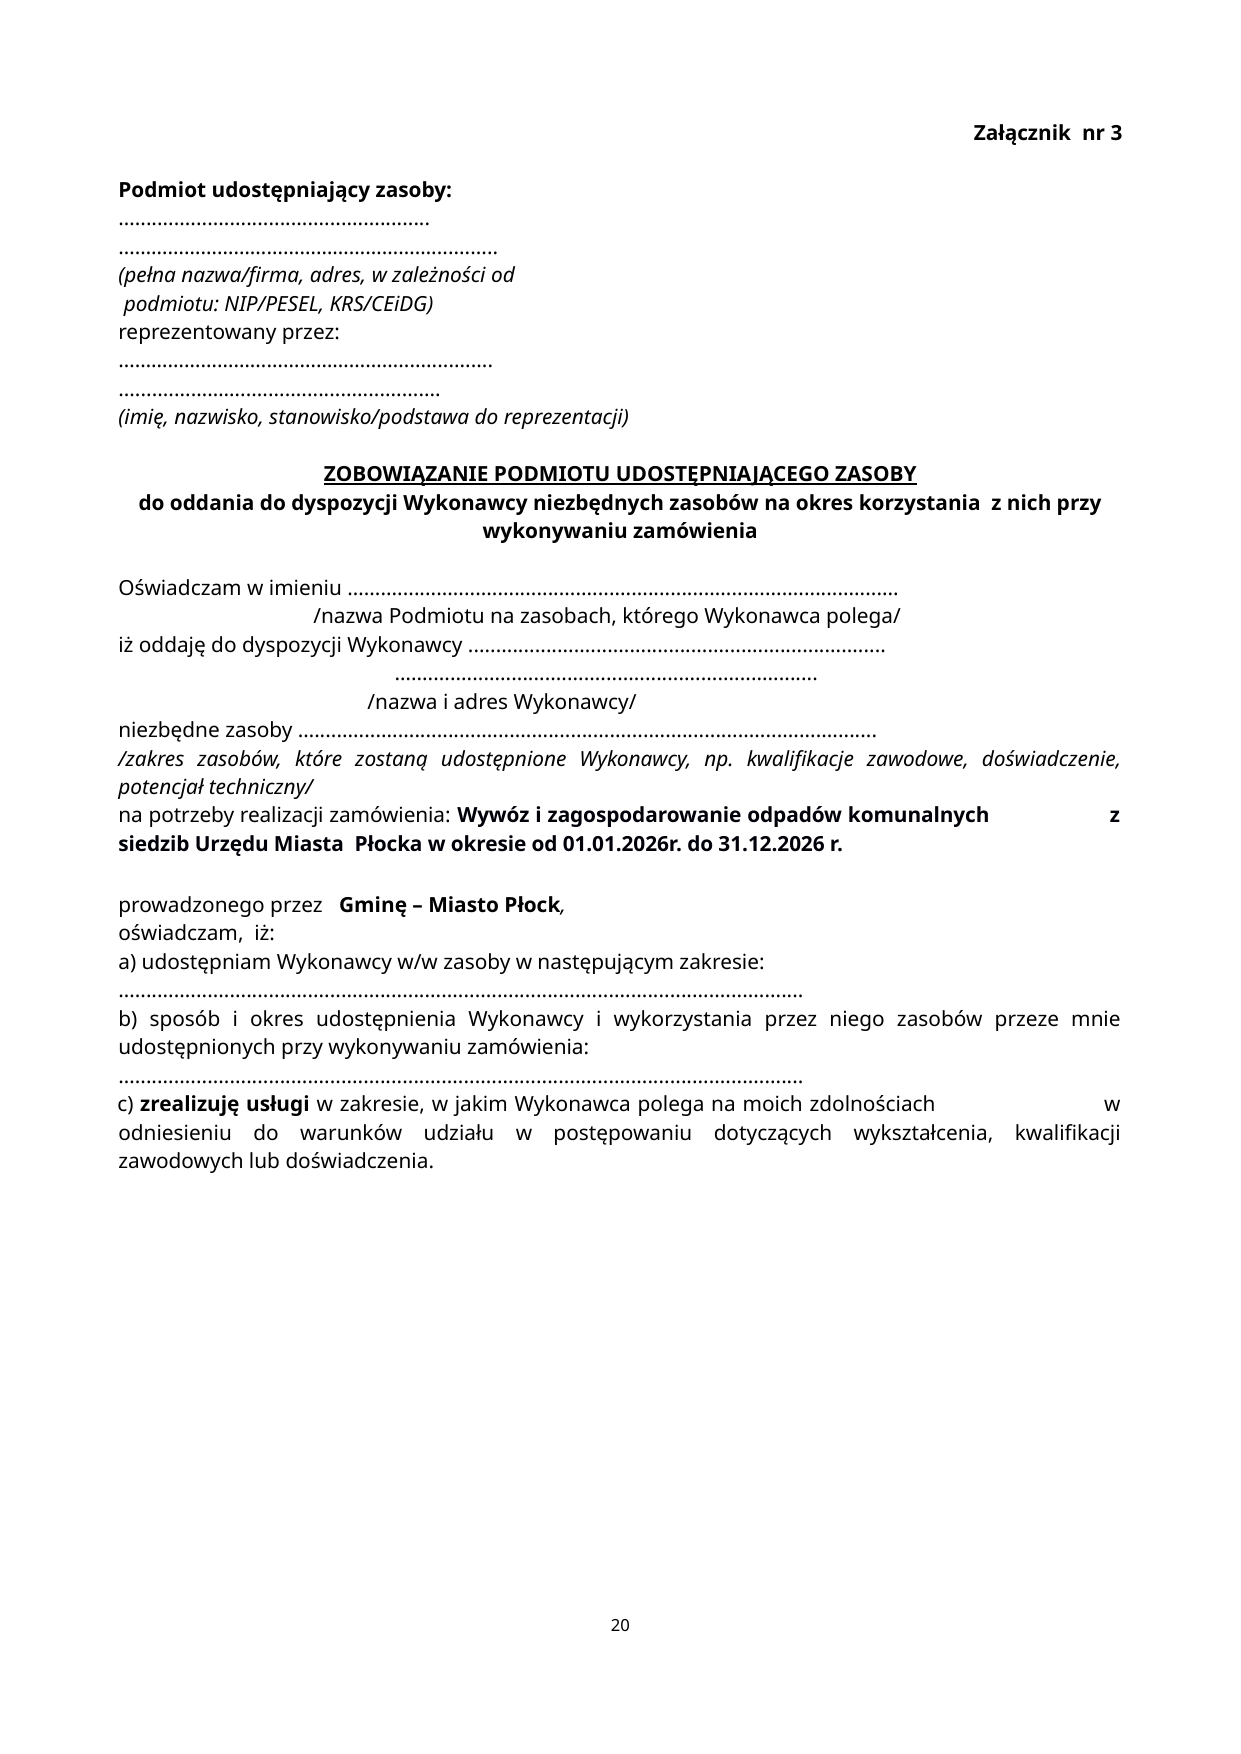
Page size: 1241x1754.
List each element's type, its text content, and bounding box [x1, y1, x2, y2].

text /nazwa Podmiotu na zasobach, którego Wykonawca polega/ [118, 602, 1122, 630]
text prowadzonego przez Gminę – Miasto Płock, [118, 890, 1122, 918]
text …........................................................................................................................ [118, 975, 1122, 1004]
text .............……….................................... [118, 374, 1122, 402]
text c) zrealizuję usługi w zakresie, w jakim Wykonawca polega na moich zdolnościach w odniesieniu do warunków udziału w postępowaniu dotyczących wykształcenia, kwalifikacji zawodowych lub doświadczenia. [117, 1089, 1122, 1174]
text /zakres zasobów, które zostaną udostępnione Wykonawcy, np. kwalifikacje zawodowe, doświadczenie, potencjał techniczny/ [118, 744, 1122, 801]
text na potrzeby realizacji zamówienia: Wywóz i zagospodarowanie odpadów komunalnych z siedzib Urzędu Miasta Płocka w okresie od 01.01.2026r. do 31.12.2026 r. [118, 801, 1122, 857]
text b) sposób i okres udostępnienia Wykonawcy i wykorzystania przez niego zasobów przeze mnie udostępnionych przy wykonywaniu zamówienia: [118, 1004, 1122, 1061]
text …..................................................... [118, 203, 1122, 232]
text Podmiot udostępniający zasoby: [118, 175, 1122, 203]
text a) udostępniam Wykonawcy w/w zasoby w następującym zakresie: [118, 947, 1122, 975]
text do oddania do dyspozycji Wykonawcy niezbędnych zasobów na okres korzystania z nich przy wykonywaniu zamówienia [118, 488, 1122, 545]
text Oświadczam w imieniu …................................................................................................ [118, 573, 1122, 602]
text …........................................................................................................................ [118, 1061, 1122, 1089]
text ZOBOWIĄZANIE PODMIOTU UDOSTĘPNIAJĄCEGO ZASOBY [118, 459, 1122, 488]
text reprezentowany przez: [118, 317, 1122, 346]
text …………………………………………………............ [118, 232, 1122, 260]
text Załącznik nr 3 [118, 118, 1122, 147]
text niezbędne zasoby …..................................................................................................... [118, 715, 1122, 744]
text iż oddaję do dyspozycji Wykonawcy ........................................................................... [118, 630, 1122, 658]
text podmiotu: NIP/PESEL, KRS/CEiDG) [118, 289, 1122, 317]
text (pełna nazwa/firma, adres, w zależności od [118, 260, 1122, 289]
text …......................................................................... [118, 658, 1122, 687]
text ……………………………………………................. [118, 346, 1122, 374]
text oświadczam, iż: [118, 918, 1122, 947]
text /nazwa i adres Wykonawcy/ [118, 687, 1122, 715]
text (imię, nazwisko, stanowisko/podstawa do reprezentacji) [118, 402, 1122, 431]
